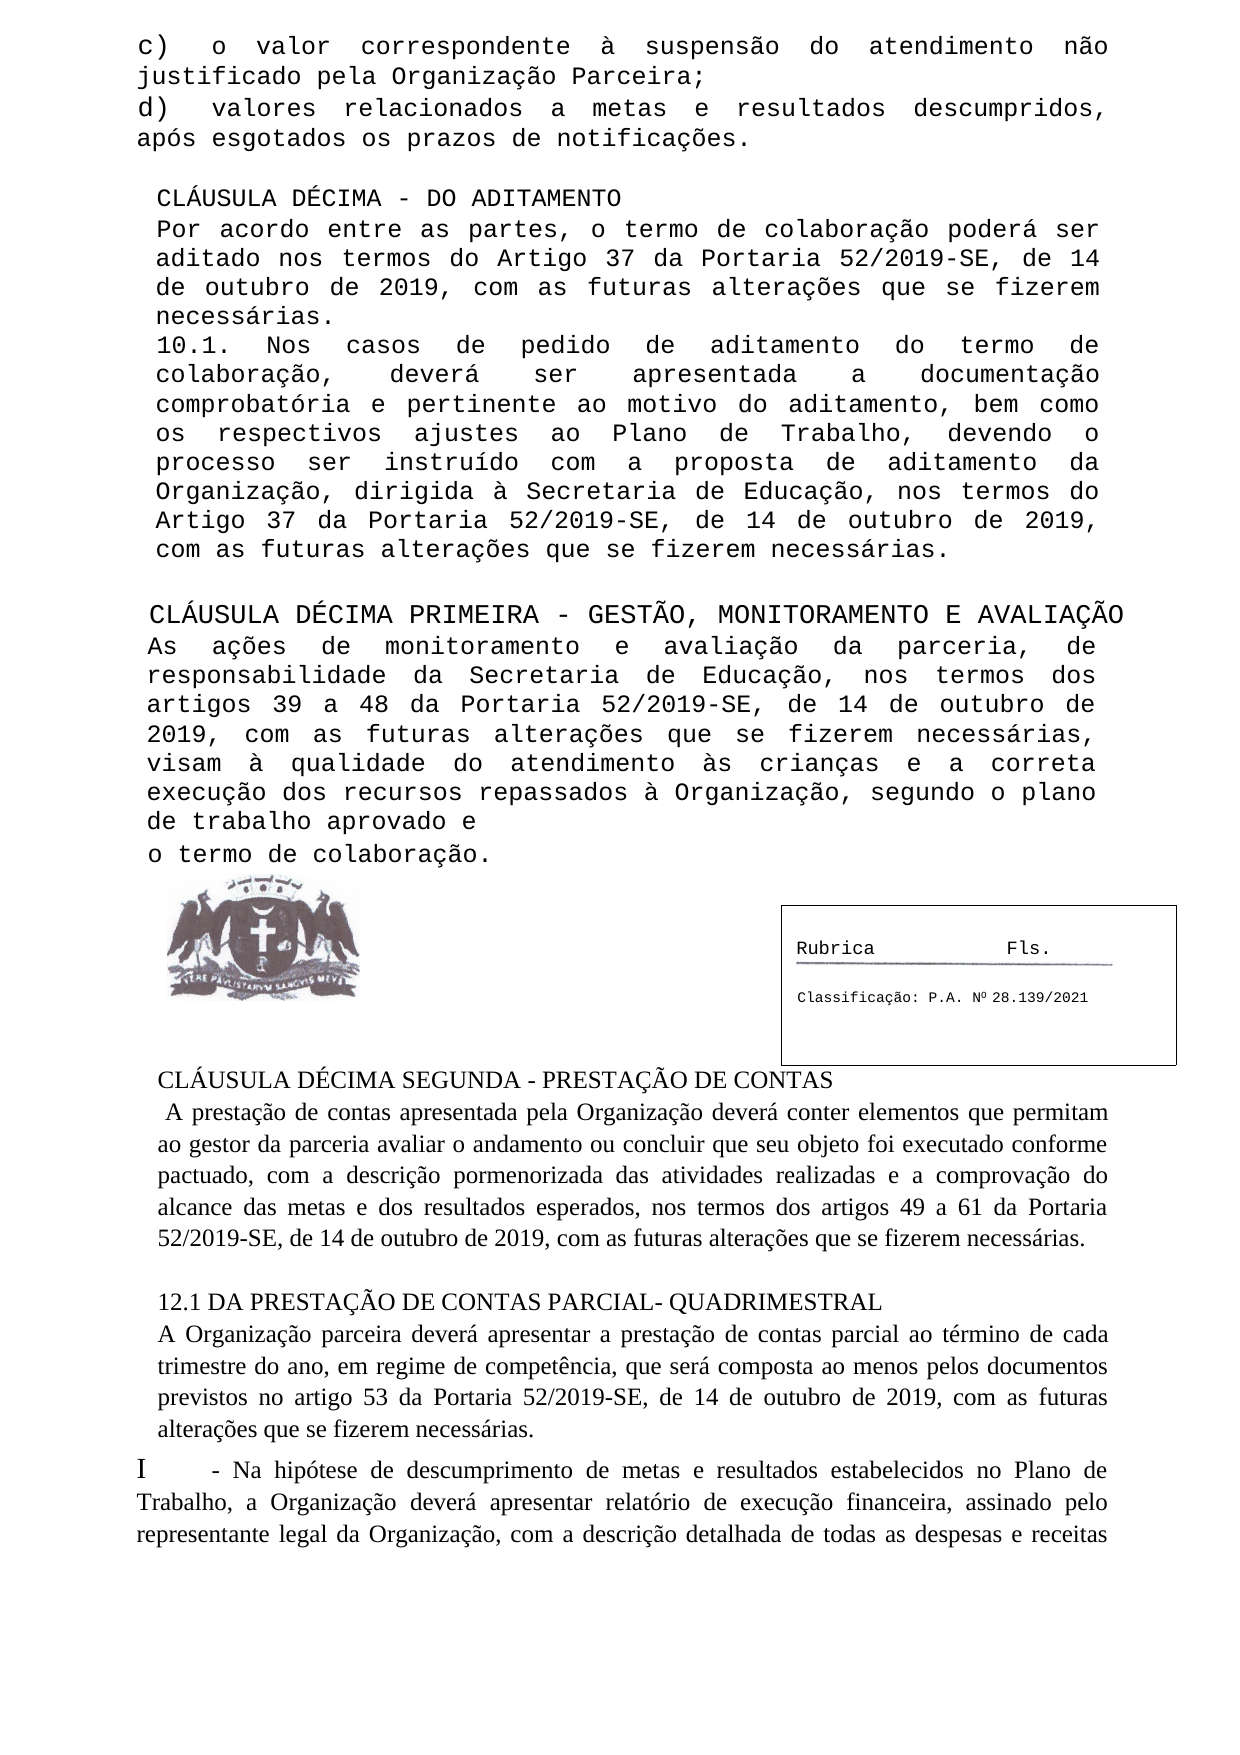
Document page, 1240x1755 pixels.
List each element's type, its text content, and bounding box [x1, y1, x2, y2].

subtitle CLÁUSULA DÉCIMA PRIMEIRA - GESTÃO, MONITORAMENTO E AVALIAÇÃO [149, 601, 1149, 632]
table_header [167, 874, 571, 1065]
table_header [571, 874, 1176, 1065]
text 10.1. Nos casos de pedido de aditamento do termo de colaboração, deverá ser apresentada a documentação comprobatória e pertinente ao motivo do aditamento, bem como os respectivos ajustes ao Plano de Trabalho, devendo o processo ser instruído com a proposta de aditamento da Organização, dirigida à Secretaria de Educação, nos termos do Artigo 37 da Portaria 52/2019-SE, de 14 de outubro de 2019, com as futuras alterações que se fizerem necessárias. [155, 333, 1100, 565]
text Por acordo entre as partes, o termo de colaboração poderá ser aditado nos termos do Artigo 37 da Portaria 52/2019-SE, de 14 de outubro de 2019, com as futuras alterações que se fizerem necessárias. [155, 216, 1101, 332]
list o valor correspondente à suspensão do atendimento não justificado pela Organização Parceira; [136, 32, 1109, 92]
list valores relacionados a metas e resultados descumpridos, após esgotados os prazos de notificações. [136, 94, 1109, 154]
text A Organização parceira deverá apresentar a prestação de contas parcial ao término de cada trimestre do ano, em regime de competência, que será composta ao menos pelos documentos previstos no artigo 53 da Portaria 52/2019-SE, de 14 de outubro de 2019, com as futuras alterações que se fizerem necessárias. [157, 1319, 1109, 1443]
list - Na hipótese de descumprimento de metas e resultados estabelecidos no Plano de Trabalho, a Organização deverá apresentar relatório de execução financeira, assinado pelo representante legal da Organização, com a descrição detalhada de todas as despesas e receitas [136, 1451, 1109, 1548]
text o termo de colaboração. [146, 842, 1097, 870]
text 12.1 DA PRESTAÇÃO DE CONTAS PARCIAL- QUADRIMESTRAL [157, 1287, 1109, 1316]
text CLÁUSULA DÉCIMA SEGUNDA - PRESTAÇÃO DE CONTAS [157, 1065, 1109, 1094]
text As ações de monitoramento e avaliação da parceria, de responsabilidade da Secretaria de Educação, nos termos dos artigos 39 a 48 da Portaria 52/2019-SE, de 14 de outubro de 2019, com as futuras alterações que se fizerem necessárias, visam à qualidade do atendimento às crianças e a correta execução dos recursos repassados à Organização, segundo o plano de trabalho aprovado e [146, 634, 1097, 837]
text A prestação de contas apresentada pela Organização deverá conter elementos que permitam ao gestor da parceria avaliar o andamento ou concluir que seu objeto foi executado conforme pactuado, com a descrição pormenorizada das atividades realizadas e a comprovação do alcance das metas e dos resultados esperados, nos termos dos artigos 49 a 61 da Portaria 52/2019-SE, de 14 de outubro de 2019, com as futuras alterações que se fizerem necessárias. [157, 1097, 1109, 1252]
table_header Rubrica Fls. Classificação: P.A. NO 28.139/2021 [782, 906, 1176, 1064]
text CLÁUSULA DÉCIMA - DO ADITAMENTO [155, 186, 1109, 214]
